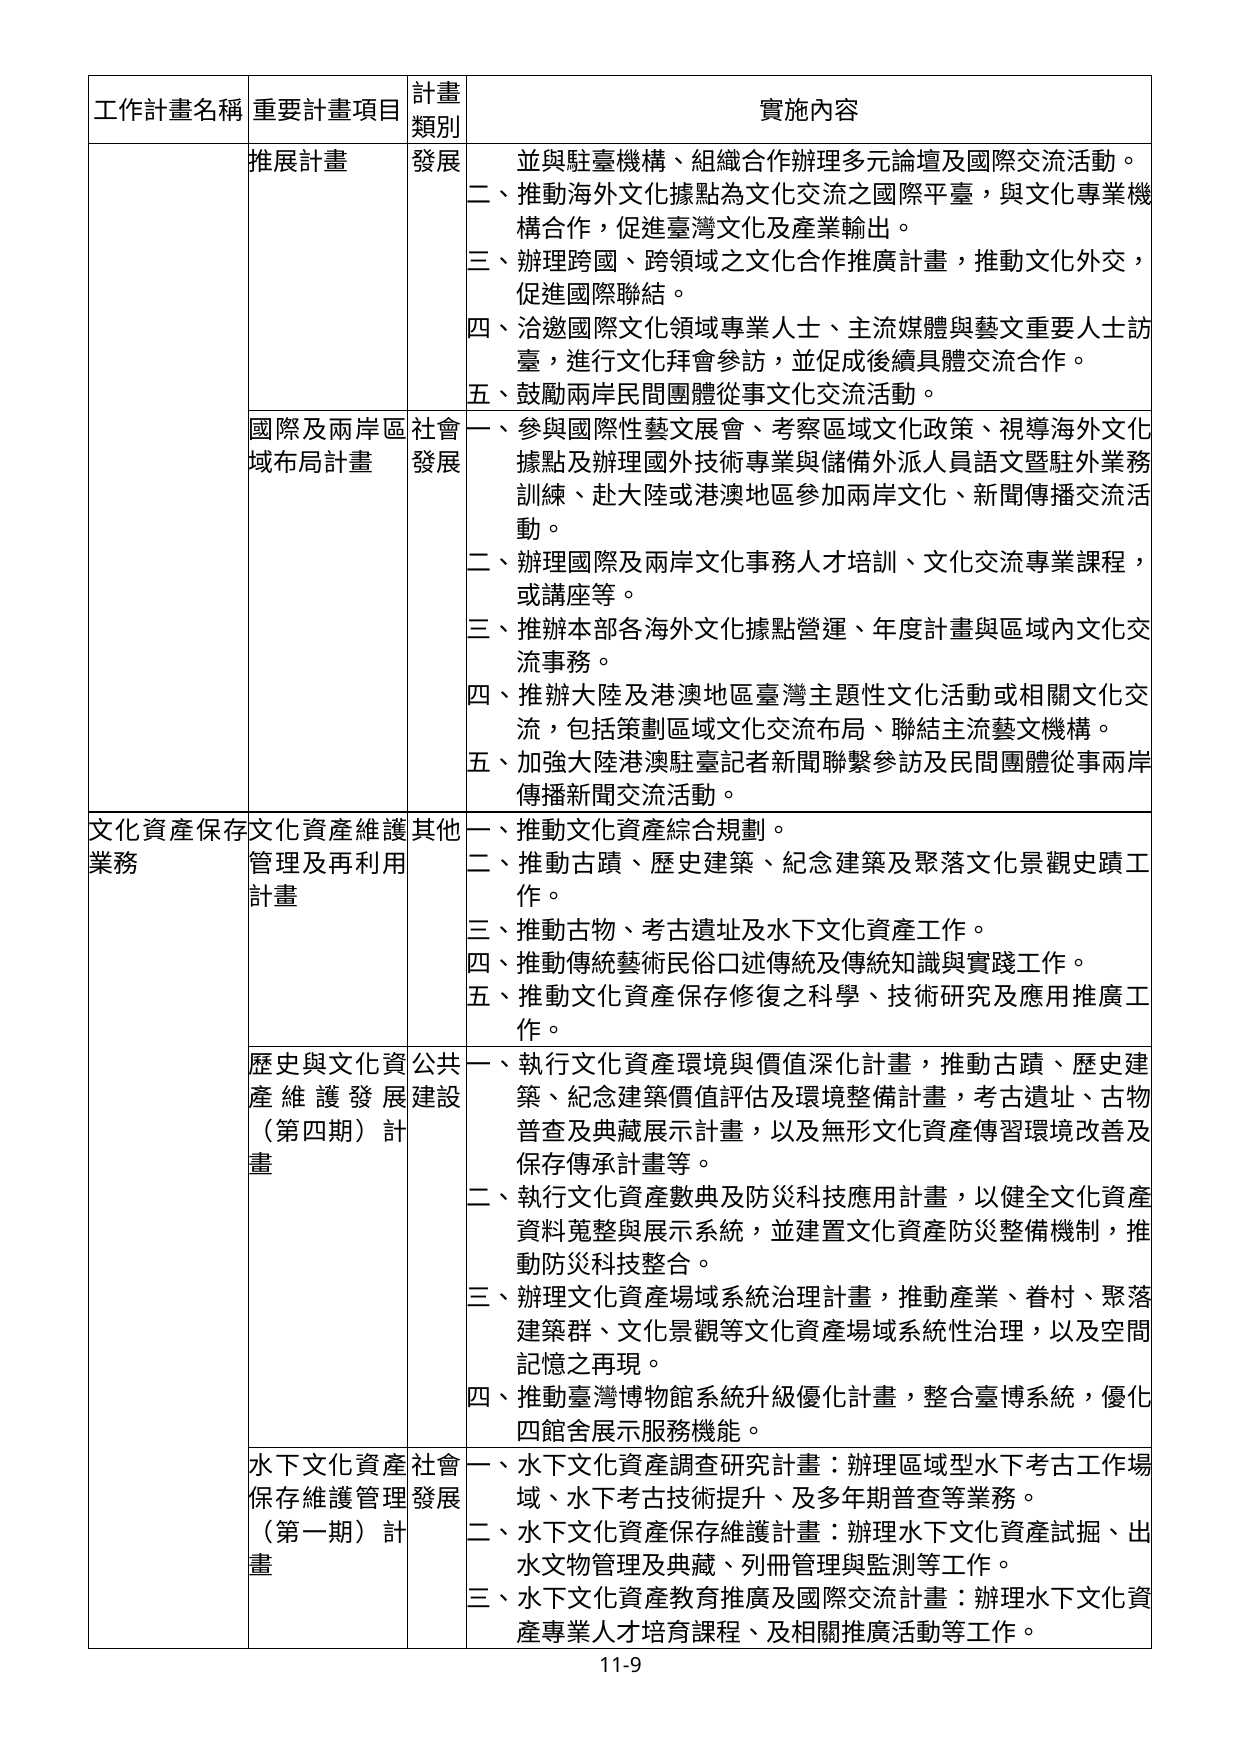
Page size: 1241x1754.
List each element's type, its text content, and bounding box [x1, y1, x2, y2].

table_cell 其他 [408, 813, 466, 1046]
table_header 實施內容 [467, 76, 1151, 143]
table_header 重要計畫項目 [249, 76, 407, 143]
table_cell 一、水下文化資產調查研究計畫：辦理區域型水下考古工作場域、水下考古技術提升、及多年期普查等業務。 二、水下文化資產保存維護計畫：辦理水下文化資產試掘、出水文物管理及典藏、列冊管理與監測等工作。 三、水下文化資產教育推廣及國際交流計畫：辦理水下文化資產專業人才培育課程、及相關推廣活動等工作。 [467, 1448, 1151, 1648]
table_cell [89, 144, 248, 811]
table_cell 公共建設 [408, 1047, 466, 1447]
table_cell 歷史與文化資產維護發展（第四期）計畫 [249, 1047, 407, 1447]
table_cell 推展計畫 [249, 144, 407, 410]
table_cell 並與駐臺機構、組織合作辦理多元論壇及國際交流活動。 二、推動海外文化據點為文化交流之國際平臺，與文化專業機構合作，促進臺灣文化及產業輸出。 三、辦理跨國、跨領域之文化合作推廣計畫，推動文化外交，促進國際聯結。 四、洽邀國際文化領域專業人士、主流媒體與藝文重要人士訪臺，進行文化拜會參訪，並促成後續具體交流合作。 五、鼓勵兩岸民間團體從事文化交流活動。 [467, 144, 1151, 410]
table_cell 社會發展 [408, 411, 466, 811]
table_cell 國際及兩岸區域布局計畫 [249, 411, 407, 811]
table_cell 一、執行文化資產環境與價值深化計畫，推動古蹟、歷史建築、紀念建築價值評估及環境整備計畫，考古遺址、古物普查及典藏展示計畫，以及無形文化資產傳習環境改善及保存傳承計畫等。 二、執行文化資產數典及防災科技應用計畫，以健全文化資產資料蒐整與展示系統，並建置文化資產防災整備機制，推動防災科技整合。 三、辦理文化資產場域系統治理計畫，推動產業、眷村、聚落建築群、文化景觀等文化資產場域系統性治理，以及空間記憶之再現。 四、推動臺灣博物館系統升級優化計畫，整合臺博系統，優化四館舍展示服務機能。 [467, 1047, 1151, 1447]
table_cell 社會發展 [408, 1448, 466, 1648]
table_cell 水下文化資產保存維護管理（第一期）計畫 [249, 1448, 407, 1648]
table_cell 一、參與國際性藝文展會、考察區域文化政策、視導海外文化據點及辦理國外技術專業與儲備外派人員語文暨駐外業務訓練、赴大陸或港澳地區參加兩岸文化、新聞傳播交流活動。 二、辦理國際及兩岸文化事務人才培訓、文化交流專業課程，或講座等。 三、推辦本部各海外文化據點營運、年度計畫與區域內文化交流事務。 四、推辦大陸及港澳地區臺灣主題性文化活動或相關文化交流，包括策劃區域文化交流布局、聯結主流藝文機構。 五、加強大陸港澳駐臺記者新聞聯繫參訪及民間團體從事兩岸傳播新聞交流活動。 [467, 411, 1151, 811]
table_cell 文化資產保存業務 [89, 813, 248, 1648]
table_cell 發展 [408, 144, 466, 410]
table_header 計畫類別 [408, 76, 466, 143]
table_cell 文化資產維護管理及再利用計畫 [249, 813, 407, 1046]
table_header 工作計畫名稱 [89, 76, 248, 143]
table_cell 一、推動文化資產綜合規劃。 二、推動古蹟、歷史建築、紀念建築及聚落文化景觀史蹟工作。 三、推動古物、考古遺址及水下文化資產工作。 四、推動傳統藝術民俗口述傳統及傳統知識與實踐工作。 五、推動文化資產保存修復之科學、技術研究及應用推廣工作。 [467, 813, 1151, 1046]
